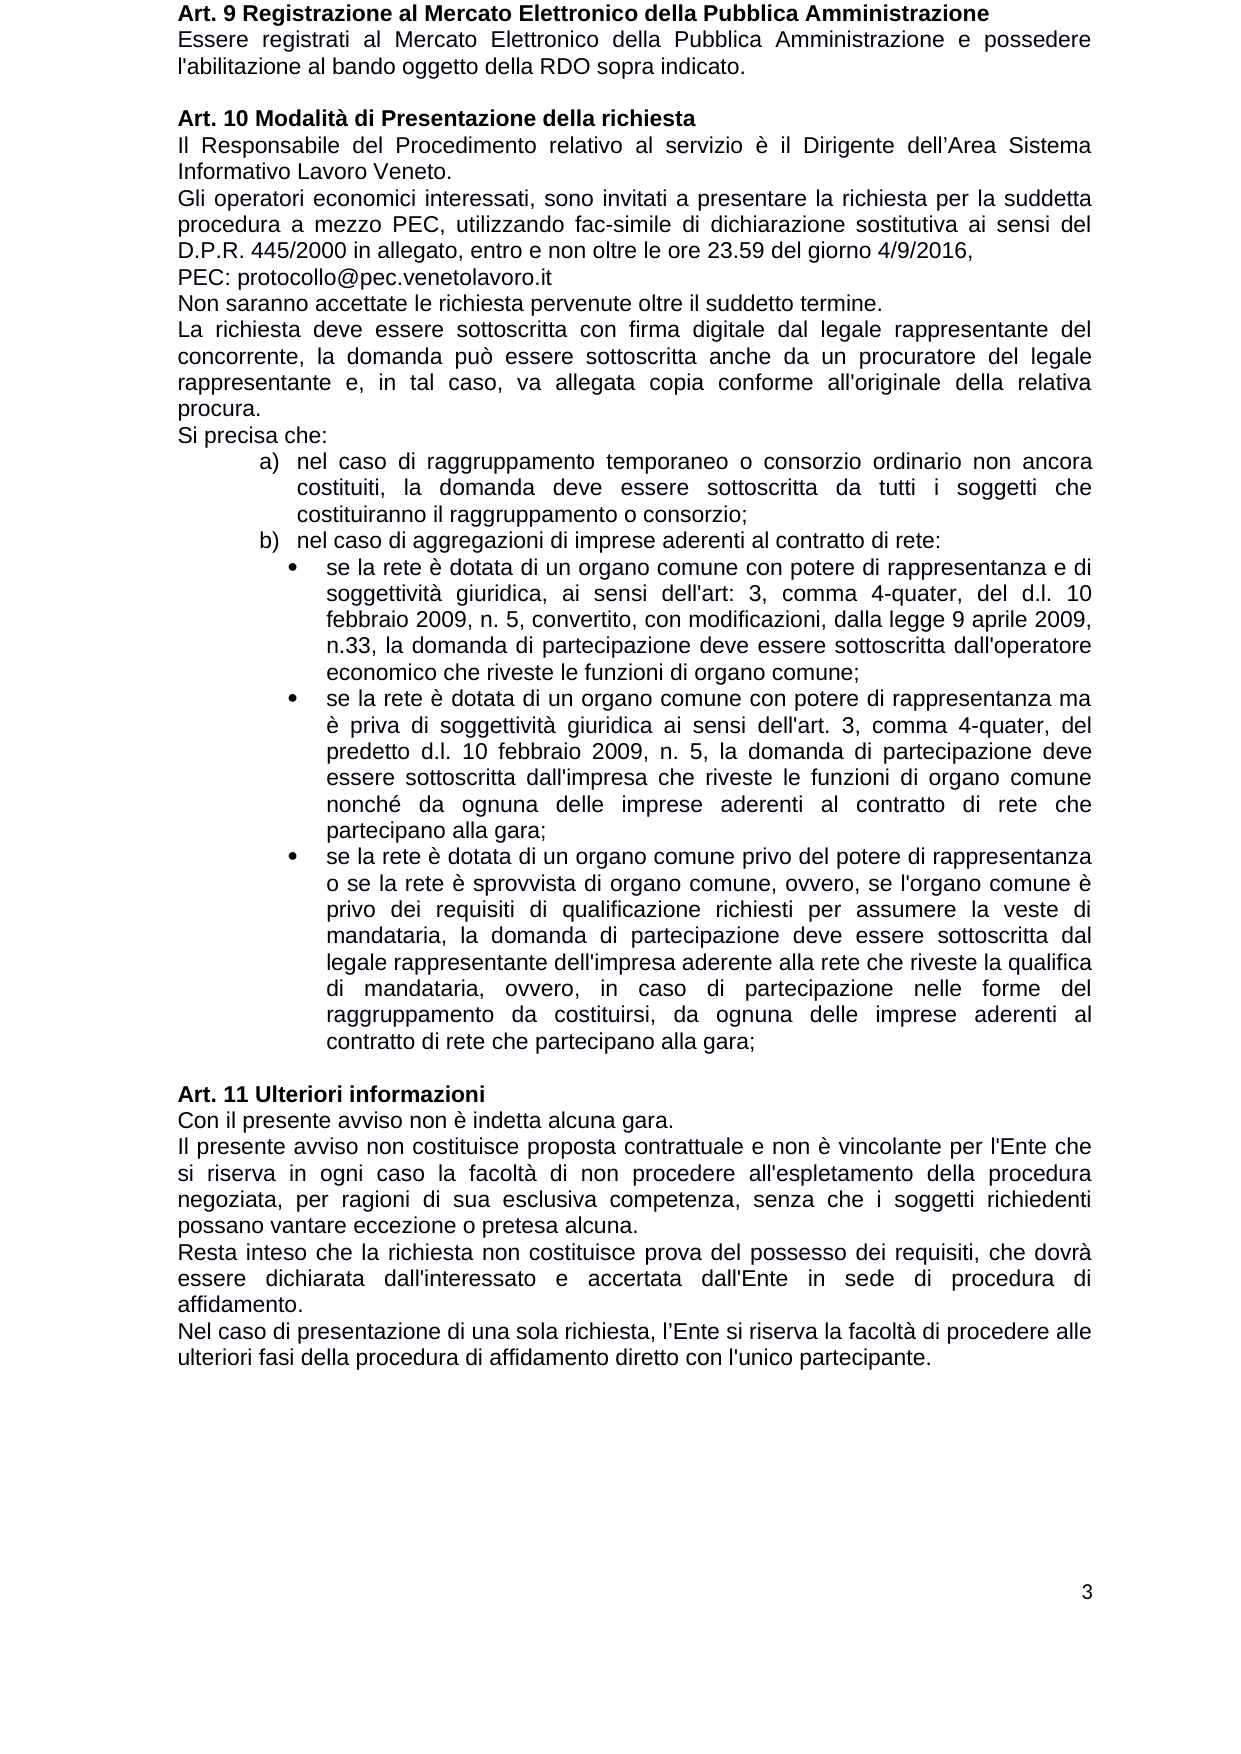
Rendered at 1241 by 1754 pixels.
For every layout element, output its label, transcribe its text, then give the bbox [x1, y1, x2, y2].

list se la rete è dotata di un organo comune con potere di rappresentanza ma è priva di soggettività giuridica ai sensi dell'art. 3, comma 4-quater, del predetto d.l. 10 febbraio 2009, n. 5, la domanda di partecipazione deve essere sottoscritta dall'impresa che riveste le funzioni di organo comune nonché da ognuna delle imprese aderenti al contratto di rete che partecipano alla gara; [288, 685, 1092, 843]
text Nel caso di presentazione di una sola richiesta, l’Ente si riserva la facoltà di procedere alle ulteriori fasi della procedura di affidamento diretto con l'unico partecipante. [177, 1318, 1092, 1370]
list nel caso di aggregazioni di imprese aderenti al contratto di rete: [259, 527, 1092, 553]
text Con il presente avviso non è indetta alcuna gara. [177, 1107, 1092, 1133]
text Gli operatori economici interessati, sono invitati a presentare la richiesta per la suddetta procedura a mezzo PEC, utilizzando fac-simile di dichiarazione sostitutiva ai sensi del D.P.R. 445/2000 in allegato, entro e non oltre le ore 23.59 del giorno 4/9/2016, [177, 184, 1092, 263]
text Art. 9 Registrazione al Mercato Elettronico della Pubblica Amministrazione [177, 0, 1092, 26]
text La richiesta deve essere sottoscritta con firma digitale dal legale rappresentante del concorrente, la domanda può essere sottoscritta anche da un procuratore del legale rappresentante e, in tal caso, va allegata copia conforme all'originale della relativa procura. [177, 316, 1092, 422]
list se la rete è dotata di un organo comune con potere di rappresentanza e di soggettività giuridica, ai sensi dell'art: 3, comma 4-quater, del d.l. 10 febbraio 2009, n. 5, convertito, con modificazioni, dalla legge 9 aprile 2009, n.33, la domanda di partecipazione deve essere sottoscritta dall'operatore economico che riveste le funzioni di organo comune; [288, 553, 1092, 685]
text Essere registrati al Mercato Elettronico della Pubblica Amministrazione e possedere l'abilitazione al bando oggetto della RDO sopra indicato. [177, 26, 1092, 79]
text Il presente avviso non costituisce proposta contrattuale e non è vincolante per l'Ente che si riserva in ogni caso la facoltà di non procedere all'espletamento della procedura negoziata, per ragioni di sua esclusiva competenza, senza che i soggetti richiedenti possano vantare eccezione o pretesa alcuna. [177, 1133, 1092, 1239]
text Si precisa che: [177, 422, 1092, 448]
list se la rete è dotata di un organo comune privo del potere di rappresentanza o se la rete è sprovvista di organo comune, ovvero, se l'organo comune è privo dei requisiti di qualificazione richiesti per assumere la veste di mandataria, la domanda di partecipazione deve essere sottoscritta dal legale rappresentante dell'impresa aderente alla rete che riveste la qualifica di mandataria, ovvero, in caso di partecipazione nelle forme del raggruppamento da costituirsi, da ognuna delle imprese aderenti al contratto di rete che partecipano alla gara; [288, 843, 1092, 1054]
text Art. 11 Ulteriori informazioni [177, 1081, 1092, 1107]
text Resta inteso che la richiesta non costituisce prova del possesso dei requisiti, che dovrà essere dichiarata dall'interessato e accertata dall'Ente in sede di procedura di affidamento. [177, 1239, 1092, 1318]
list nel caso di raggruppamento temporaneo o consorzio ordinario non ancora costituiti, la domanda deve essere sottoscritta da tutti i soggetti che costituiranno il raggruppamento o consorzio; [259, 448, 1092, 527]
text PEC: protocollo@pec.venetolavoro.it [177, 263, 1092, 290]
text Non saranno accettate le richiesta pervenute oltre il suddetto termine. [177, 290, 1092, 316]
text Art. 10 Modalità di Presentazione della richiesta [177, 105, 1092, 132]
text Il Responsabile del Procedimento relativo al servizio è il Dirigente dell’Area Sistema Informativo Lavoro Veneto. [177, 132, 1092, 184]
